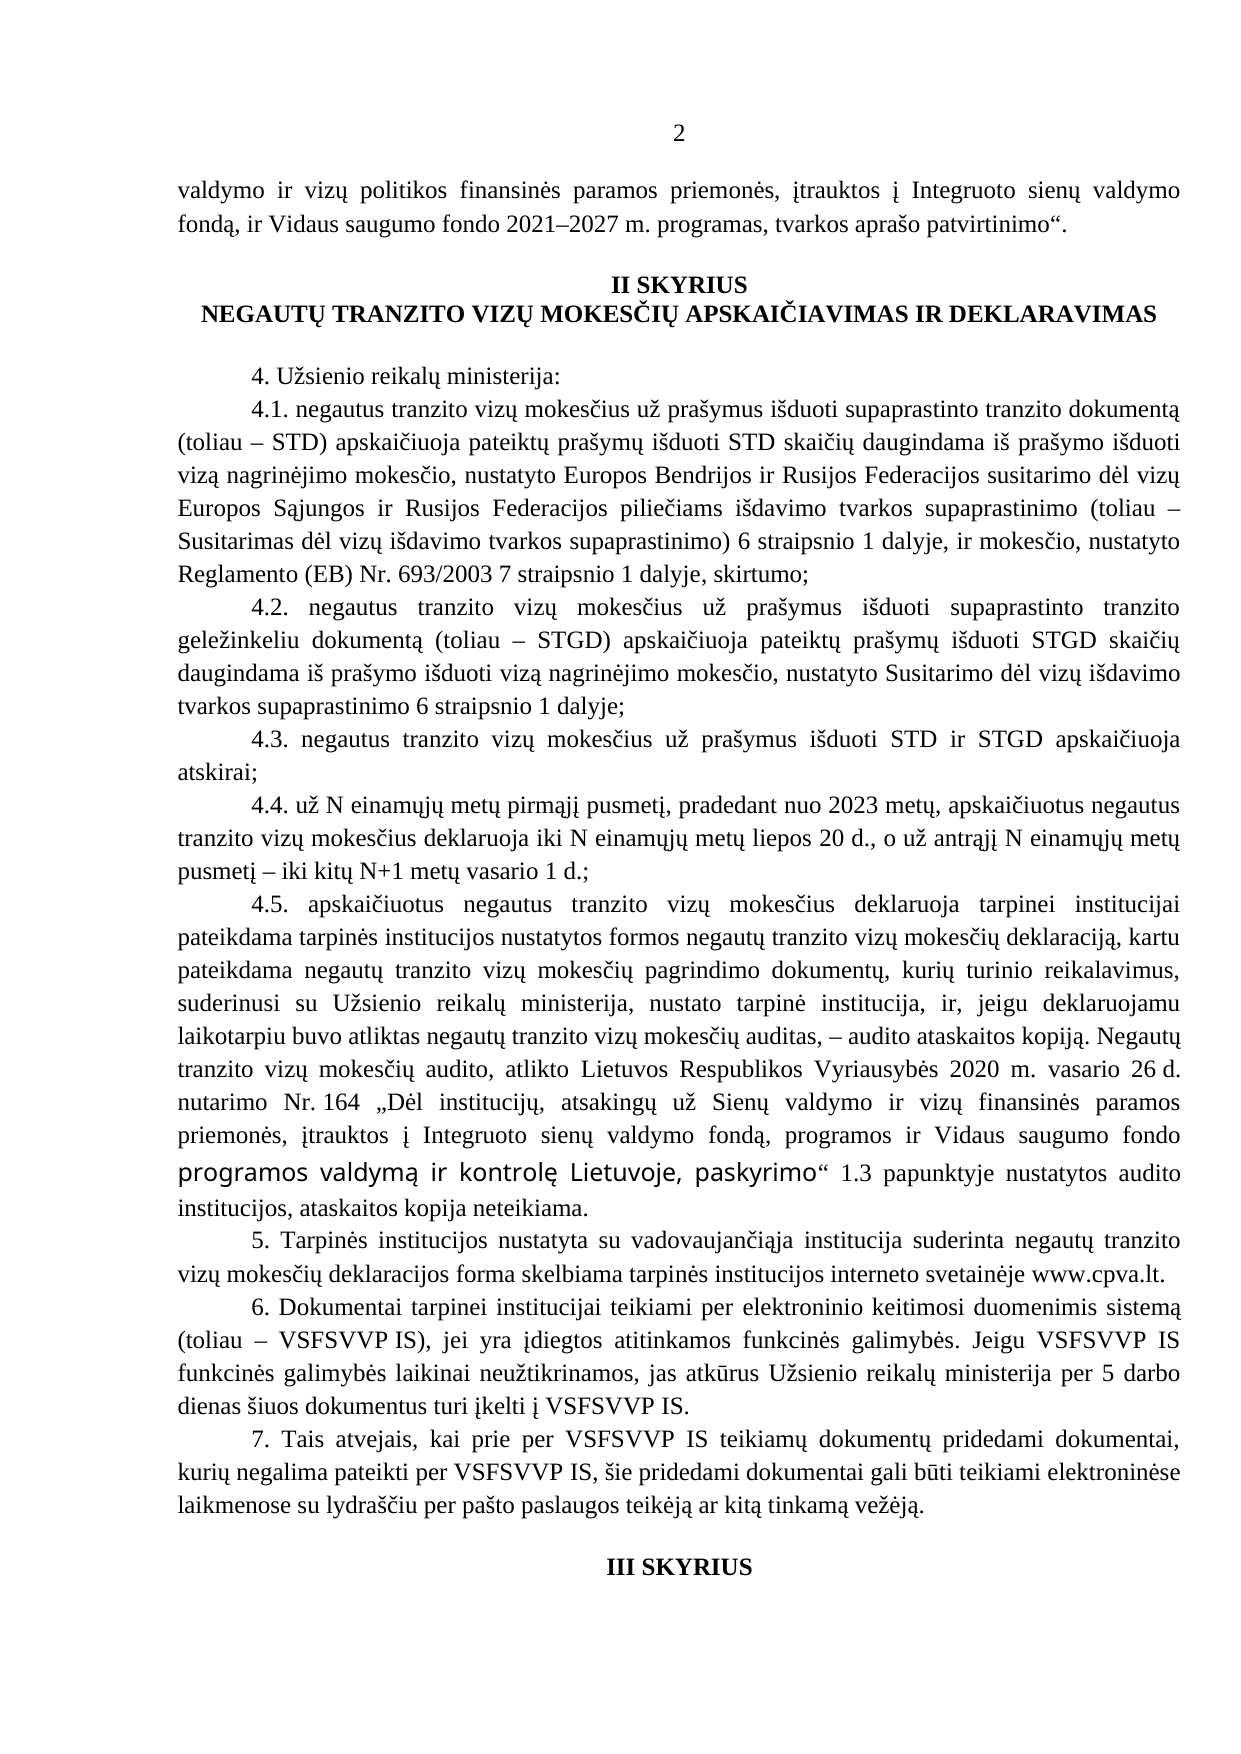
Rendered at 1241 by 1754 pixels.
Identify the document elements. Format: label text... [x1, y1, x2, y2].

text III SKYRIUS [177, 1552, 1181, 1580]
text 4.2. negautus tranzito vizų mokesčius už prašymus išduoti supaprastinto tranzito geležinkeliu dokumentą (toliau – STGD) apskaičiuoja pateiktų prašymų išduoti STGD skaičių daugindama iš prašymo išduoti vizą nagrinėjimo mokesčio, nustatyto Susitarimo dėl vizų išdavimo tvarkos supaprastinimo 6 straipsnio 1 dalyje; [177, 592, 1181, 720]
text 6. Dokumentai tarpinei institucijai teikiami per elektroninio keitimosi duomenimis sistemą (toliau – VSFSVVP IS), jei yra įdiegtos atitinkamos funkcinės galimybės. Jeigu VSFSVVP IS funkcinės galimybės laikinai neužtikrinamos, jas atkūrus Užsienio reikalų ministerija per 5 darbo dienas šiuos dokumentus turi įkelti į VSFSVVP IS. [177, 1292, 1181, 1419]
text 4.5. apskaičiuotus negautus tranzito vizų mokesčius deklaruoja tarpinei institucijai pateikdama tarpinės institucijos nustatytos formos negautų tranzito vizų mokesčių deklaraciją, kartu pateikdama negautų tranzito vizų mokesčių pagrindimo dokumentų, kurių turinio reikalavimus, suderinusi su Užsienio reikalų ministerija, nustato tarpinė institucija, ir, jeigu deklaruojamu laikotarpiu buvo atliktas negautų tranzito vizų mokesčių auditas, – audito ataskaitos kopiją. Negautų tranzito vizų mokesčių audito, atlikto Lietuvos Respublikos Vyriausybės 2020 m. vasario 26 d. nutarimo Nr. 164 „Dėl institucijų, atsakingų už Sienų valdymo ir vizų finansinės paramos priemonės, įtrauktos į Integruoto sienų valdymo fondą, programos ir Vidaus saugumo fondo programos valdymą ir kontrolę Lietuvoje, paskyrimo“ 1.3 papunktyje nustatytos audito institucijos, ataskaitos kopija neteikiama. [177, 889, 1181, 1221]
text valdymo ir vizų politikos finansinės paramos priemonės, įtrauktos į Integruoto sienų valdymo fondą, ir Vidaus saugumo fondo 2021–2027 m. programas, tvarkos aprašo patvirtinimo“. [177, 176, 1181, 237]
text 4. Užsienio reikalų ministerija: [177, 361, 1181, 390]
text NEGAUTŲ TRANZITO VIZŲ MOKESČIŲ APSKAIČIAVIMAS IR DEKLARAVIMAS [177, 299, 1181, 328]
text 5. Tarpinės institucijos nustatyta su vadovaujančiąja institucija suderinta negautų tranzito vizų mokesčių deklaracijos forma skelbiama tarpinės institucijos interneto svetainėje www.cpva.lt. [177, 1226, 1181, 1287]
text II SKYRIUS [177, 270, 1181, 299]
text 4.4. už N einamųjų metų pirmąjį pusmetį, pradedant nuo 2023 metų, apskaičiuotus negautus tranzito vizų mokesčius deklaruoja iki N einamųjų metų liepos 20 d., o už antrąjį N einamųjų metų pusmetį – iki kitų N+1 metų vasario 1 d.; [177, 790, 1181, 885]
text 7. Tais atvejais, kai prie per VSFSVVP IS teikiamų dokumentų pridedami dokumentai, kurių negalima pateikti per VSFSVVP IS, šie pridedami dokumentai gali būti teikiami elektroninėse laikmenose su lydraščiu per pašto paslaugos teikėją ar kitą tinkamą vežėją. [177, 1424, 1181, 1518]
text 4.1. negautus tranzito vizų mokesčius už prašymus išduoti supaprastinto tranzito dokumentą (toliau – STD) apskaičiuoja pateiktų prašymų išduoti STD skaičių daugindama iš prašymo išduoti vizą nagrinėjimo mokesčio, nustatyto Europos Bendrijos ir Rusijos Federacijos susitarimo dėl vizų Europos Sąjungos ir Rusijos Federacijos piliečiams išdavimo tvarkos supaprastinimo (toliau – Susitarimas dėl vizų išdavimo tvarkos supaprastinimo) 6 straipsnio 1 dalyje, ir mokesčio, nustatyto Reglamento (EB) Nr. 693/2003 7 straipsnio 1 dalyje, skirtumo; [177, 394, 1181, 588]
text 4.3. negautus tranzito vizų mokesčius už prašymus išduoti STD ir STGD apskaičiuoja atskirai; [177, 724, 1181, 786]
